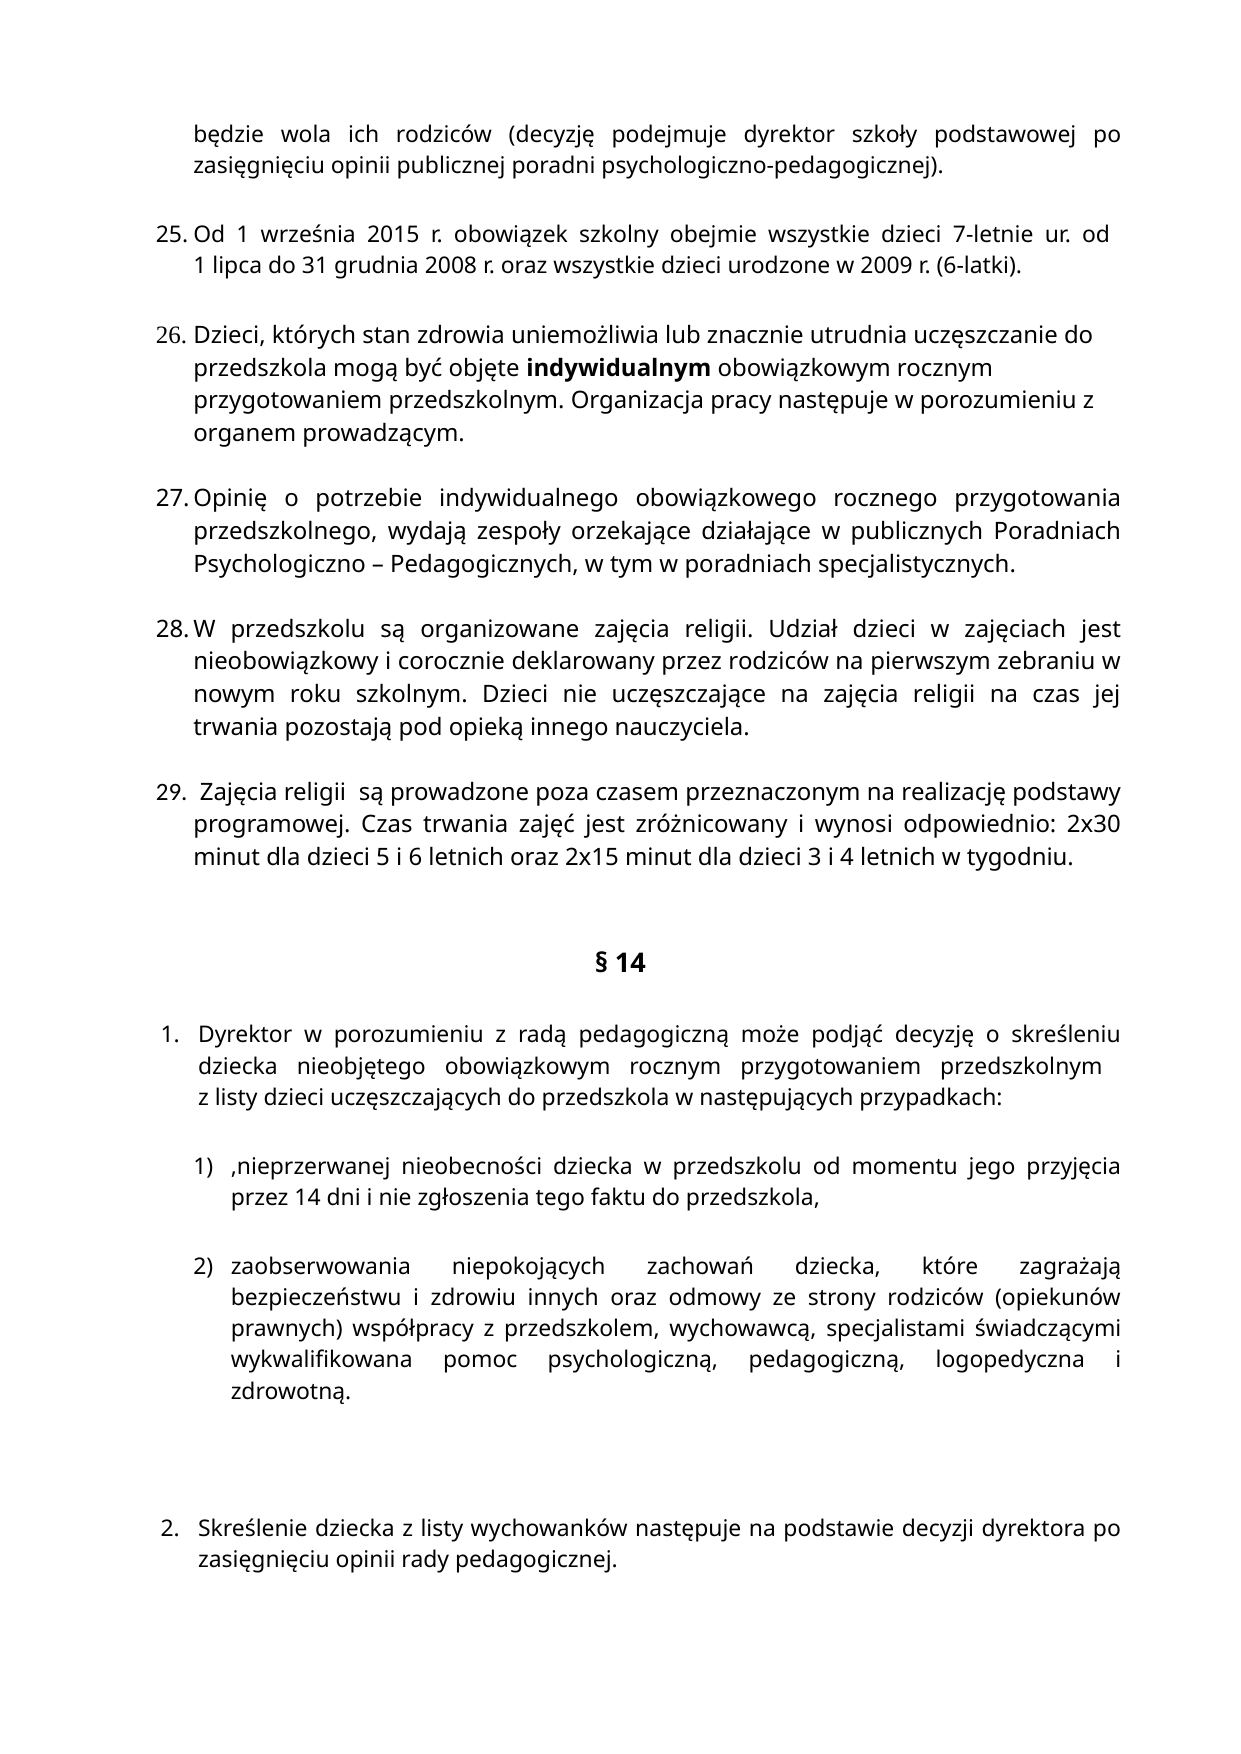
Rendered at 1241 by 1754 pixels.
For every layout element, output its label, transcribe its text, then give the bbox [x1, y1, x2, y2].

text § 14 [118, 944, 1122, 981]
list ,nieprzerwanej nieobecności dziecka w przedszkolu od momentu jego przyjęcia przez 14 dni i nie zgłoszenia tego faktu do przedszkola, [193, 1149, 1122, 1212]
list zaobserwowania niepokojących zachowań dziecka, które zagrażają bezpieczeństwu i zdrowiu innych oraz odmowy ze strony rodziców (opiekunów prawnych) współpracy z przedszkolem, wychowawcą, specjalistami świadczącymi wykwalifikowana pomoc psychologiczną, pedagogiczną, logopedyczna i zdrowotną. [193, 1249, 1122, 1406]
list W przedszkolu są organizowane zajęcia religii. Udział dzieci w zajęciach jest nieobowiązkowy i corocznie deklarowany przez rodziców na pierwszym zebraniu w nowym roku szkolnym. Dzieci nie uczęszczające na zajęcia religii na czas jej trwania pozostają pod opieką innego nauczyciela. [156, 612, 1122, 742]
list Skreślenie dziecka z listy wychowanków następuje na podstawie decyzji dyrektora po zasięgnięciu opinii rady pedagogicznej. [160, 1512, 1122, 1574]
list Od 1 września 2015 r. obowiązek szkolny obejmie wszystkie dzieci 7-letnie ur. od 1 lipca do 31 grudnia 2008 r. oraz wszystkie dzieci urodzone w 2009 r. (6-latki). [156, 218, 1122, 281]
list będzie wola ich rodziców (decyzję podejmuje dyrektor szkoły podstawowej po zasięgnięciu opinii publicznej poradni psychologiczno-pedagogicznej). [156, 118, 1122, 181]
list Zajęcia religii są prowadzone poza czasem przeznaczonym na realizację podstawy programowej. Czas trwania zajęć jest zróżnicowany i wynosi odpowiednio: 2x30 minut dla dzieci 5 i 6 letnich oraz 2x15 minut dla dzieci 3 i 4 letnich w tygodniu. [156, 774, 1122, 872]
list Dzieci, których stan zdrowia uniemożliwia lub znacznie utrudnia uczęszczanie do przedszkola mogą być objęte indywidualnym obowiązkowym rocznym przygotowaniem przedszkolnym. Organizacja pracy następuje w porozumieniu z organem prowadzącym. [156, 318, 1122, 448]
list Dyrektor w porozumieniu z radą pedagogiczną może podjąć decyzję o skreśleniu dziecka nieobjętego obowiązkowym rocznym przygotowaniem przedszkolnym z listy dzieci uczęszczających do przedszkola w następujących przypadkach: [160, 1018, 1122, 1112]
list Opinię o potrzebie indywidualnego obowiązkowego rocznego przygotowania przedszkolnego, wydają zespoły orzekające działające w publicznych Poradniach Psychologiczno – Pedagogicznych, w tym w poradniach specjalistycznych. [156, 481, 1122, 579]
